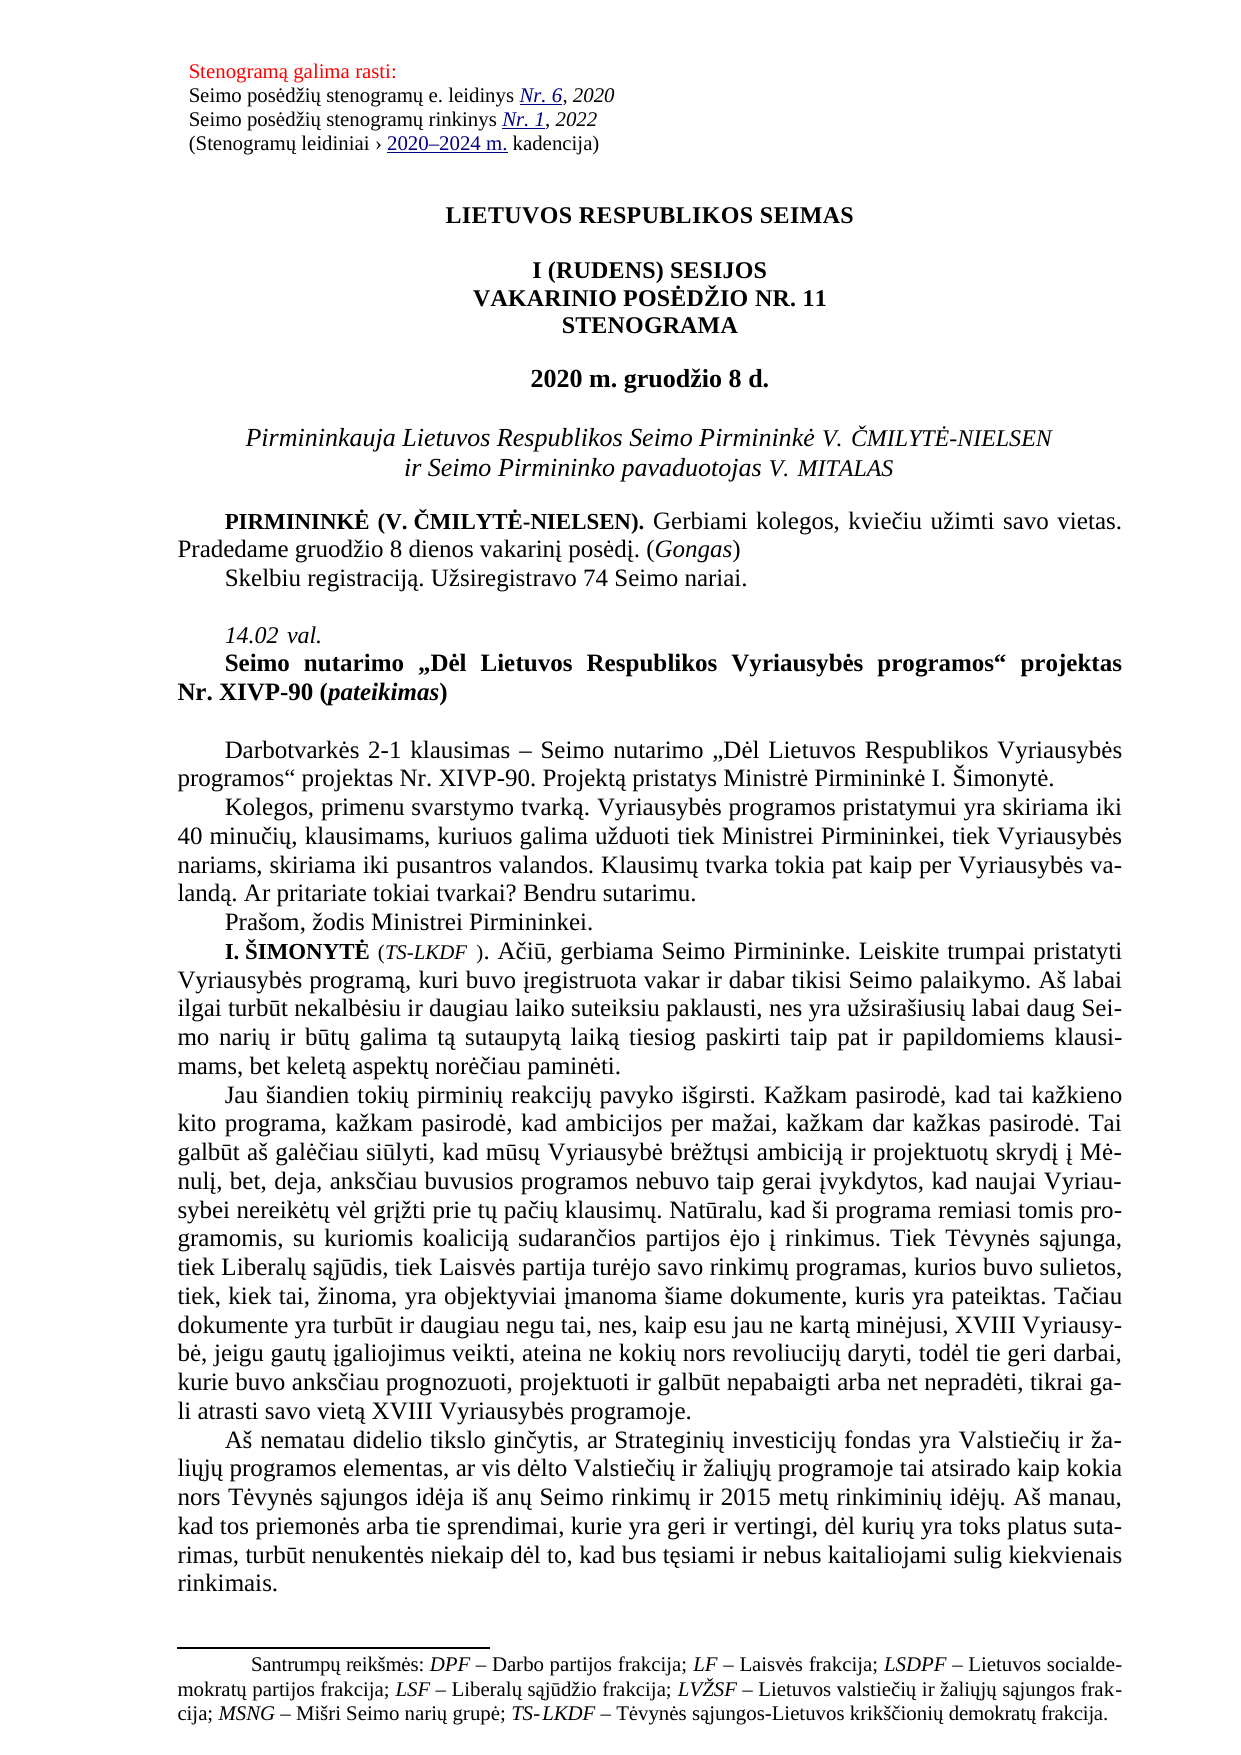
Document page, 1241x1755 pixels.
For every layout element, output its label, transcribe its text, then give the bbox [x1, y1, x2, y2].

text Sei­mo nu­ta­ri­mo „Dėl Lie­tu­vos Res­pub­li­kos Vy­riau­sy­bės pro­gra­mos“ pro­jek­tas Nr. XIVP-90 (pa­tei­ki­mas) [177, 648, 1122, 706]
title I (RUDENS) SESIJOS [177, 256, 1122, 284]
table_cell Seimo posėdžių stenogramų e. leidinys Nr. 6, 2020 [177, 83, 1045, 107]
table_cell Seimo posėdžių stenogramų rinkinys Nr. 1, 2022 [177, 107, 1045, 131]
title STENOGRAMA [177, 311, 1122, 339]
text Pirmininkauja Lietuvos Respublikos Seimo Pirmininkė V. ČMILYTĖ-NIELSEN ir Seimo Pirmininko pavaduotojas V. MITALAS [177, 422, 1122, 482]
text Santrumpų reikšmės: DPF – Darbo partijos frakcija; LF – Laisvės frakcija; LSDPF – Lietuvos socialde­mo­kratų partijos frakcija; LSF – Liberalų sąjūdžio frakcija; LVŽSF – Lietuvos valstiečių ir žaliųjų sąjungos frak­cija; MSNG – Mišri Seimo narių grupė; TS‑LKDF – Tėvynės sąjungos-Lietuvos krikščionių demokratų frakcija. [177, 1648, 1122, 1724]
table_cell (Stenogramų leidiniai › 2020–2024 m. kadencija) [177, 131, 1045, 155]
text Skel­biu re­gist­ra­ci­ją. Už­si­re­gist­ra­vo 74 Sei­mo na­riai. [177, 563, 1122, 592]
text I. ŠIMONYTĖ (TS-LKDF). Ačiū, ger­bia­ma Sei­mo Pir­mi­nin­ke. Leis­ki­te trum­pai pri­sta­ty­ti Vy­riau­sy­bės pro­gra­mą, ku­ri bu­vo įre­gist­ruo­ta va­kar ir da­bar ti­ki­si Sei­mo pa­lai­ky­mo. Aš la­bai il­gai tur­būt ne­kal­bė­siu ir dau­giau lai­ko su­teik­siu pa­klaus­ti, nes yra už­si­ra­šiu­sių la­bai daug Sei­mo na­rių ir bū­tų ga­li­ma tą su­tau­py­tą lai­ką tie­siog pa­skir­ti taip pat ir pa­pil­do­miems klau­si­mams, bet ke­le­tą as­pek­tų no­rė­čiau pa­mi­nė­ti. [177, 936, 1122, 1080]
text Dar­bo­tvarkės 2-1 klau­si­mas – Sei­mo nu­ta­ri­mo „Dėl Lie­tu­vos Res­pub­li­kos Vy­riau­sy­bės pro­gra­mos“ pro­jek­tas Nr. XIVP-90. Pro­jek­tą pri­sta­tys Mi­nist­rė Pir­mi­nin­kė I. Ši­mo­ny­tė. [177, 735, 1122, 792]
text 2020 m. gruodžio 8 d. [177, 363, 1122, 393]
title LIETUVOS RESPUBLIKOS SEIMAS [177, 201, 1122, 228]
text Jau šian­dien to­kių pir­mi­nių re­ak­ci­jų pa­vy­ko iš­girs­ti. Kaž­kam pa­si­ro­dė, kad tai kaž­kie­no ki­to pro­gra­ma, kaž­kam pa­si­ro­dė, kad am­bi­ci­jos per ma­žai, kaž­kam dar kaž­kas pa­si­ro­dė. Tai gal­būt aš ga­lė­čiau siū­ly­ti, kad mū­sų Vy­riau­sy­bė brėž­tų­si am­bi­ci­ją ir pro­jek­tuo­tų skry­dį į Mė­nu­lį, bet, de­ja, anks­čiau bu­vu­sios pro­gra­mos ne­bu­vo taip ge­rai įvyk­dy­tos, kad nau­jai Vy­riau­sy­bei ne­rei­kė­tų vėl grįž­ti prie tų pa­čių klau­si­mų. Na­tū­ra­lu, kad ši pro­gra­ma re­mia­si to­mis pro­gra­mo­mis, su ku­rio­mis ko­a­li­ci­ją su­da­ran­čios par­ti­jos ėjo į rin­ki­mus. Tiek Tė­vy­nės są­jun­ga, tiek Li­be­ra­lų są­jū­dis, tiek Lais­vės par­ti­ja tu­rė­jo sa­vo rin­ki­mų pro­gra­mas, ku­rios bu­vo su­lie­tos, tiek, kiek tai, ži­no­ma, yra ob­jek­ty­viai įma­no­ma šia­me do­ku­men­te, ku­ris yra pa­teik­tas. Ta­čiau do­ku­men­te yra tur­būt ir dau­giau ne­gu tai, nes, kaip esu jau ne kar­tą mi­nė­ju­si, XVIII Vy­riau­sy­bė, jei­gu gau­tų įga­lio­ji­mus veik­ti, at­ei­na ne ko­kių nors re­vo­liu­ci­jų da­ry­ti, to­dėl tie ge­ri dar­bai, ku­rie bu­vo anks­čiau prog­no­zuo­ti, pro­jek­tuo­ti ir gal­būt ne­pa­baig­ti ar­ba net ne­pra­dė­ti, tik­rai ga­li at­ras­ti sa­vo vie­tą XVIII Vy­riau­sy­bės pro­gra­mo­je. [177, 1080, 1122, 1425]
text Aš ne­ma­tau di­de­lio tiks­lo gin­čy­tis, ar Stra­te­gi­nių in­ves­ti­ci­jų fon­das yra Vals­tie­čių ir ža­lių­jų pro­gra­mos ele­men­tas, ar vis dėl­to Vals­tie­čių ir ža­lių­jų pro­gra­mo­je tai at­si­ra­do kaip ko­kia nors Tė­vy­nės są­jun­gos idė­ja iš anų Sei­mo rin­ki­mų ir 2015 me­tų rin­ki­mi­nių idė­jų. Aš ma­nau, kad tos prie­mo­nės ar­ba tie spren­di­mai, ku­rie yra ge­ri ir ver­tin­gi, dėl ku­rių yra toks pla­tus su­ta­ri­mas, tur­būt ne­nu­ken­tės nie­kaip dėl to, kad bus tę­sia­mi ir ne­bus kai­ta­lio­ja­mi su­lig kiek­vie­nais rin­ki­mais. [177, 1425, 1122, 1597]
text Ko­le­gos, pri­me­nu svars­ty­mo tvar­ką. Vy­riau­sy­bės pro­gra­mos pri­sta­ty­mui yra ski­ria­ma iki 40 mi­nu­čių, klau­si­mams, ku­riuos ga­li­ma už­duo­ti tiek Mi­nist­rei Pir­mi­nin­kei, tiek Vy­riau­sy­bės na­riams, ski­ria­ma iki pus­an­tros va­lan­dos. Klau­si­mų tvar­ka to­kia pat kaip per Vy­riau­sy­bės va­lan­dą. Ar pri­ta­ria­te to­kiai tvar­kai? Ben­dru su­ta­ri­mu. [177, 792, 1122, 907]
text PIRMININKĖ (V. ČMILYTĖ-NIELSEN). Ger­bia­mi ko­le­gos, kvie­čiu už­im­ti sa­vo vie­tas. Pra­de­da­me gruo­džio 8 die­nos va­ka­ri­nį po­sė­dį. (Gon­gas) [177, 506, 1122, 563]
text Pra­šom, žo­dis Mi­nist­rei Pir­mi­nin­kei. [177, 907, 1122, 936]
table_header Stenogramą galima rasti: [177, 59, 1045, 83]
title VAKARINIO posėdžio NR. 11 [177, 284, 1122, 311]
text 14.02 val. [224, 621, 1122, 648]
